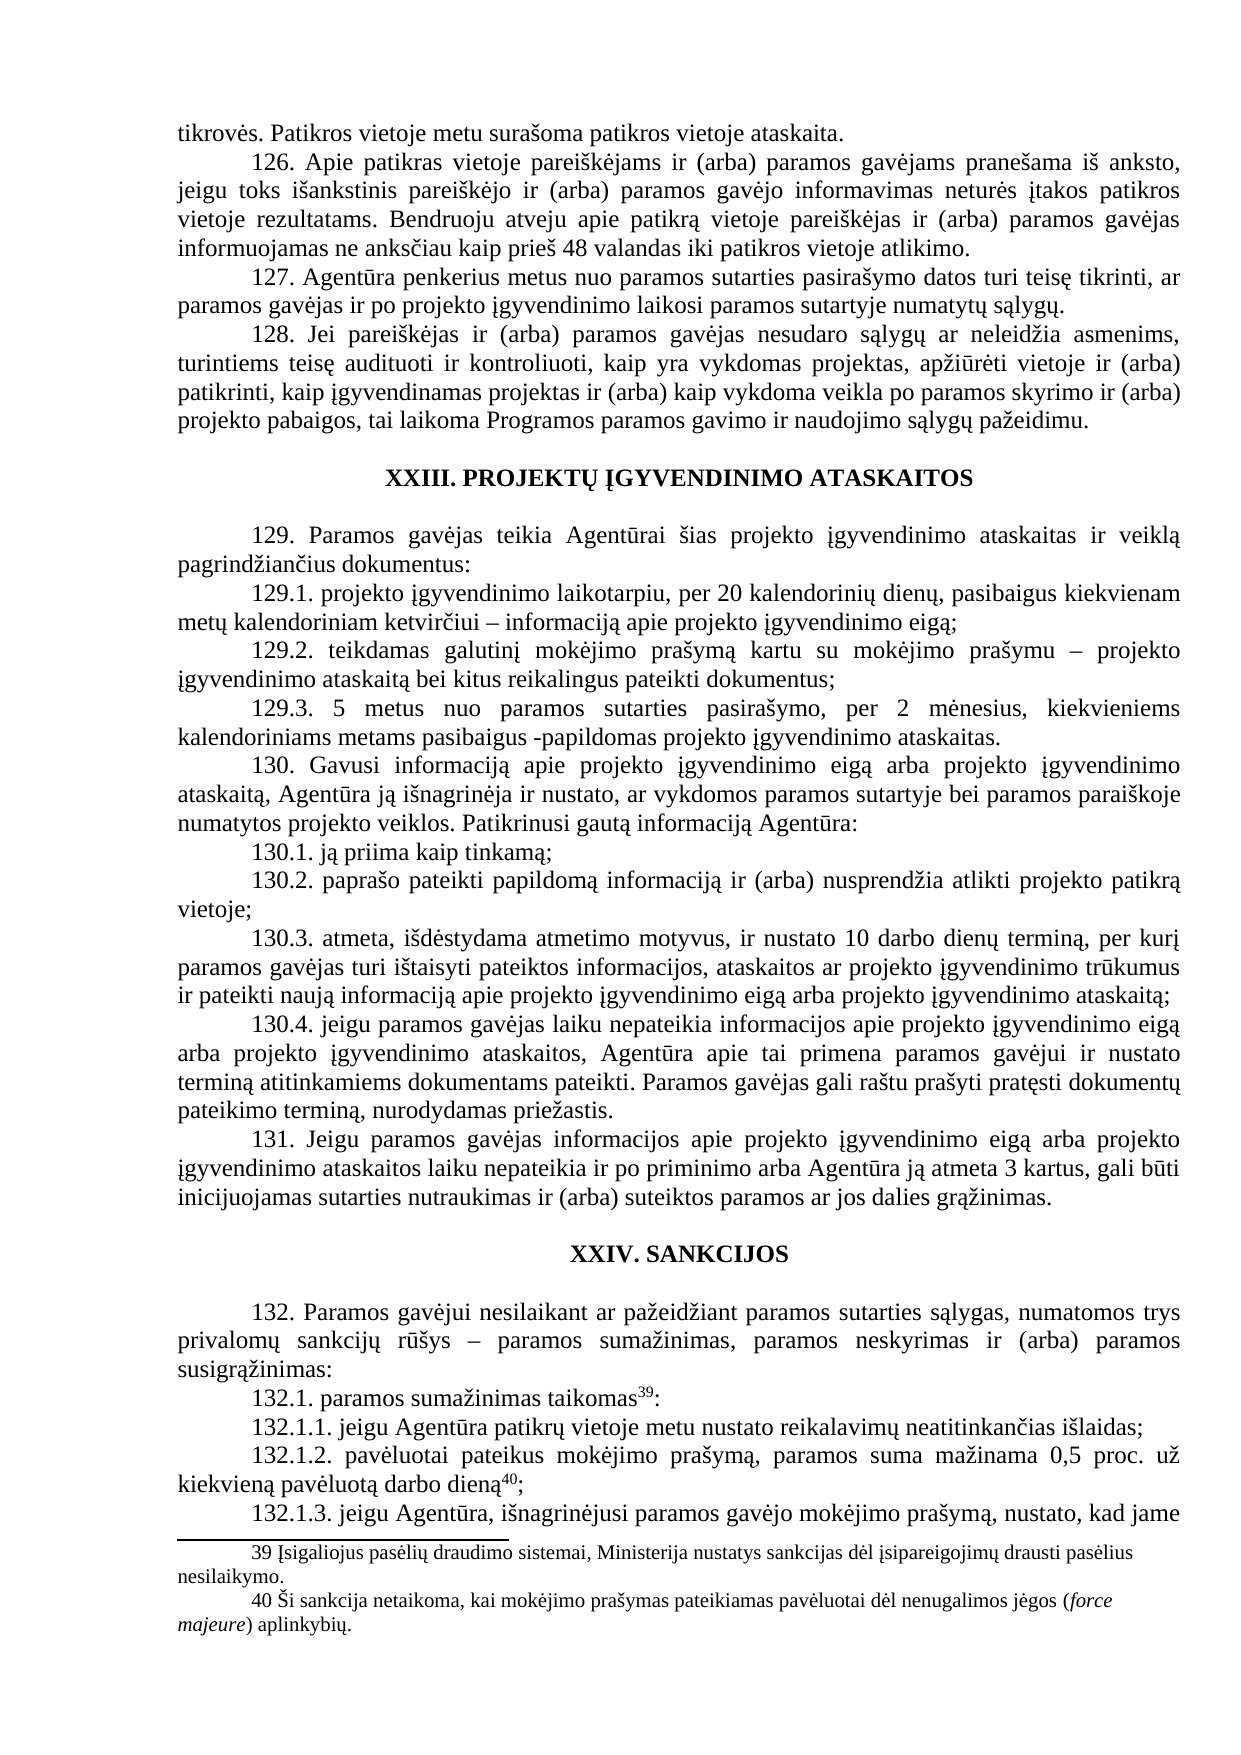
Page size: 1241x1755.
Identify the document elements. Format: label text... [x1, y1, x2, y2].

text 129.3. 5 metus nuo paramos sutarties pasirašymo, per 2 mėnesius, kiekvieniems kalendoriniams metams pasibaigus -papildomas projekto įgyvendinimo ataskaitas. [177, 693, 1181, 751]
text 126. Apie patikras vietoje pareiškėjams ir (arba) paramos gavėjams pranešama iš anksto, jeigu toks išankstinis pareiškėjo ir (arba) paramos gavėjo informavimas neturės įtakos patikros vietoje rezultatams. Bendruoju atveju apie patikrą vietoje pareiškėjas ir (arba) paramos gavėjas informuojamas ne anksčiau kaip prieš 48 valandas iki patikros vietoje atlikimo. [177, 147, 1181, 262]
text 128. Jei pareiškėjas ir (arba) paramos gavėjas nesudaro sąlygų ar neleidžia asmenims, turintiems teisę audituoti ir kontroliuoti, kaip yra vykdomas projektas, apžiūrėti vietoje ir (arba) patikrinti, kaip įgyvendinamas projektas ir (arba) kaip vykdoma veikla po paramos skyrimo ir (arba) projekto pabaigos, tai laikoma Programos paramos gavimo ir naudojimo sąlygų pažeidimu. [177, 319, 1181, 434]
text 130.1. ją priima kaip tinkamą; [177, 837, 1181, 866]
text tikrovės. Patikros vietoje metu surašoma patikros vietoje ataskaita. [177, 118, 1181, 147]
text 130. Gavusi informaciją apie projekto įgyvendinimo eigą arba projekto įgyvendinimo ataskaitą, Agentūra ją išnagrinėja ir nustato, ar vykdomos paramos sutartyje bei paramos paraiškoje numatytos projekto veiklos. Patikrinusi gautą informaciją Agentūra: [177, 751, 1181, 837]
text Įsigaliojus pasėlių draudimo sistemai, Ministerija nustatys sankcijas dėl įsipareigojimų drausti pasėlius nesilaikymo. [177, 1540, 1181, 1588]
text 132.1. paramos sumažinimas taikomas: [177, 1383, 1181, 1412]
text 131. Jeigu paramos gavėjas informacijos apie projekto įgyvendinimo eigą arba projekto įgyvendinimo ataskaitos laiku nepateikia ir po priminimo arba Agentūra ją atmeta 3 kartus, gali būti inicijuojamas sutarties nutraukimas ir (arba) suteiktos paramos ar jos dalies grąžinimas. [177, 1124, 1181, 1211]
text 132.1.3. jeigu Agentūra, išnagrinėjusi paramos gavėjo mokėjimo prašymą, nustato, kad jame [177, 1498, 1181, 1527]
text 130.2. paprašo pateikti papildomą informaciją ir (arba) nusprendžia atlikti projekto patikrą vietoje; [177, 866, 1181, 923]
text XXIII. PROJEKTŲ ĮGYVENDINIMO ATASKAITOS [177, 463, 1181, 492]
text 130.4. jeigu paramos gavėjas laiku nepateikia informacijos apie projekto įgyvendinimo eigą arba projekto įgyvendinimo ataskaitos, Agentūra apie tai primena paramos gavėjui ir nustato terminą atitinkamiems dokumentams pateikti. Paramos gavėjas gali raštu prašyti pratęsti dokumentų pateikimo terminą, nurodydamas priežastis. [177, 1009, 1181, 1124]
text 132. Paramos gavėjui nesilaikant ar pažeidžiant paramos sutarties sąlygas, numatomos trys privalomų sankcijų rūšys – paramos sumažinimas, paramos neskyrimas ir (arba) paramos susigrąžinimas: [177, 1297, 1181, 1383]
text 127. Agentūra penkerius metus nuo paramos sutarties pasirašymo datos turi teisę tikrinti, ar paramos gavėjas ir po projekto įgyvendinimo laikosi paramos sutartyje numatytų sąlygų. [177, 262, 1181, 319]
text 130.3. atmeta, išdėstydama atmetimo motyvus, ir nustato 10 darbo dienų terminą, per kurį paramos gavėjas turi ištaisyti pateiktos informacijos, ataskaitos ar projekto įgyvendinimo trūkumus ir pateikti naują informaciją apie projekto įgyvendinimo eigą arba projekto įgyvendinimo ataskaitą; [177, 923, 1181, 1009]
text 129.1. projekto įgyvendinimo laikotarpiu, per 20 kalendorinių dienų, pasibaigus kiekvienam metų kalendoriniam ketvirčiui – informaciją apie projekto įgyvendinimo eigą; [177, 578, 1181, 636]
text 129.2. teikdamas galutinį mokėjimo prašymą kartu su mokėjimo prašymu – projekto įgyvendinimo ataskaitą bei kitus reikalingus pateikti dokumentus; [177, 636, 1181, 693]
text 129. Paramos gavėjas teikia Agentūrai šias projekto įgyvendinimo ataskaitas ir veiklą pagrindžiančius dokumentus: [177, 521, 1181, 578]
text XXIV. SANKCIJOS [177, 1239, 1181, 1268]
text 132.1.2. pavėluotai pateikus mokėjimo prašymą, paramos suma mažinama 0,5 proc. už kiekvieną pavėluotą darbo dieną; [177, 1441, 1181, 1498]
text 132.1.1. jeigu Agentūra patikrų vietoje metu nustato reikalavimų neatitinkančias išlaidas; [177, 1412, 1181, 1441]
text Ši sankcija netaikoma, kai mokėjimo prašymas pateikiamas pavėluotai dėl nenugalimos jėgos (force majeure) aplinkybių. [177, 1588, 1181, 1636]
